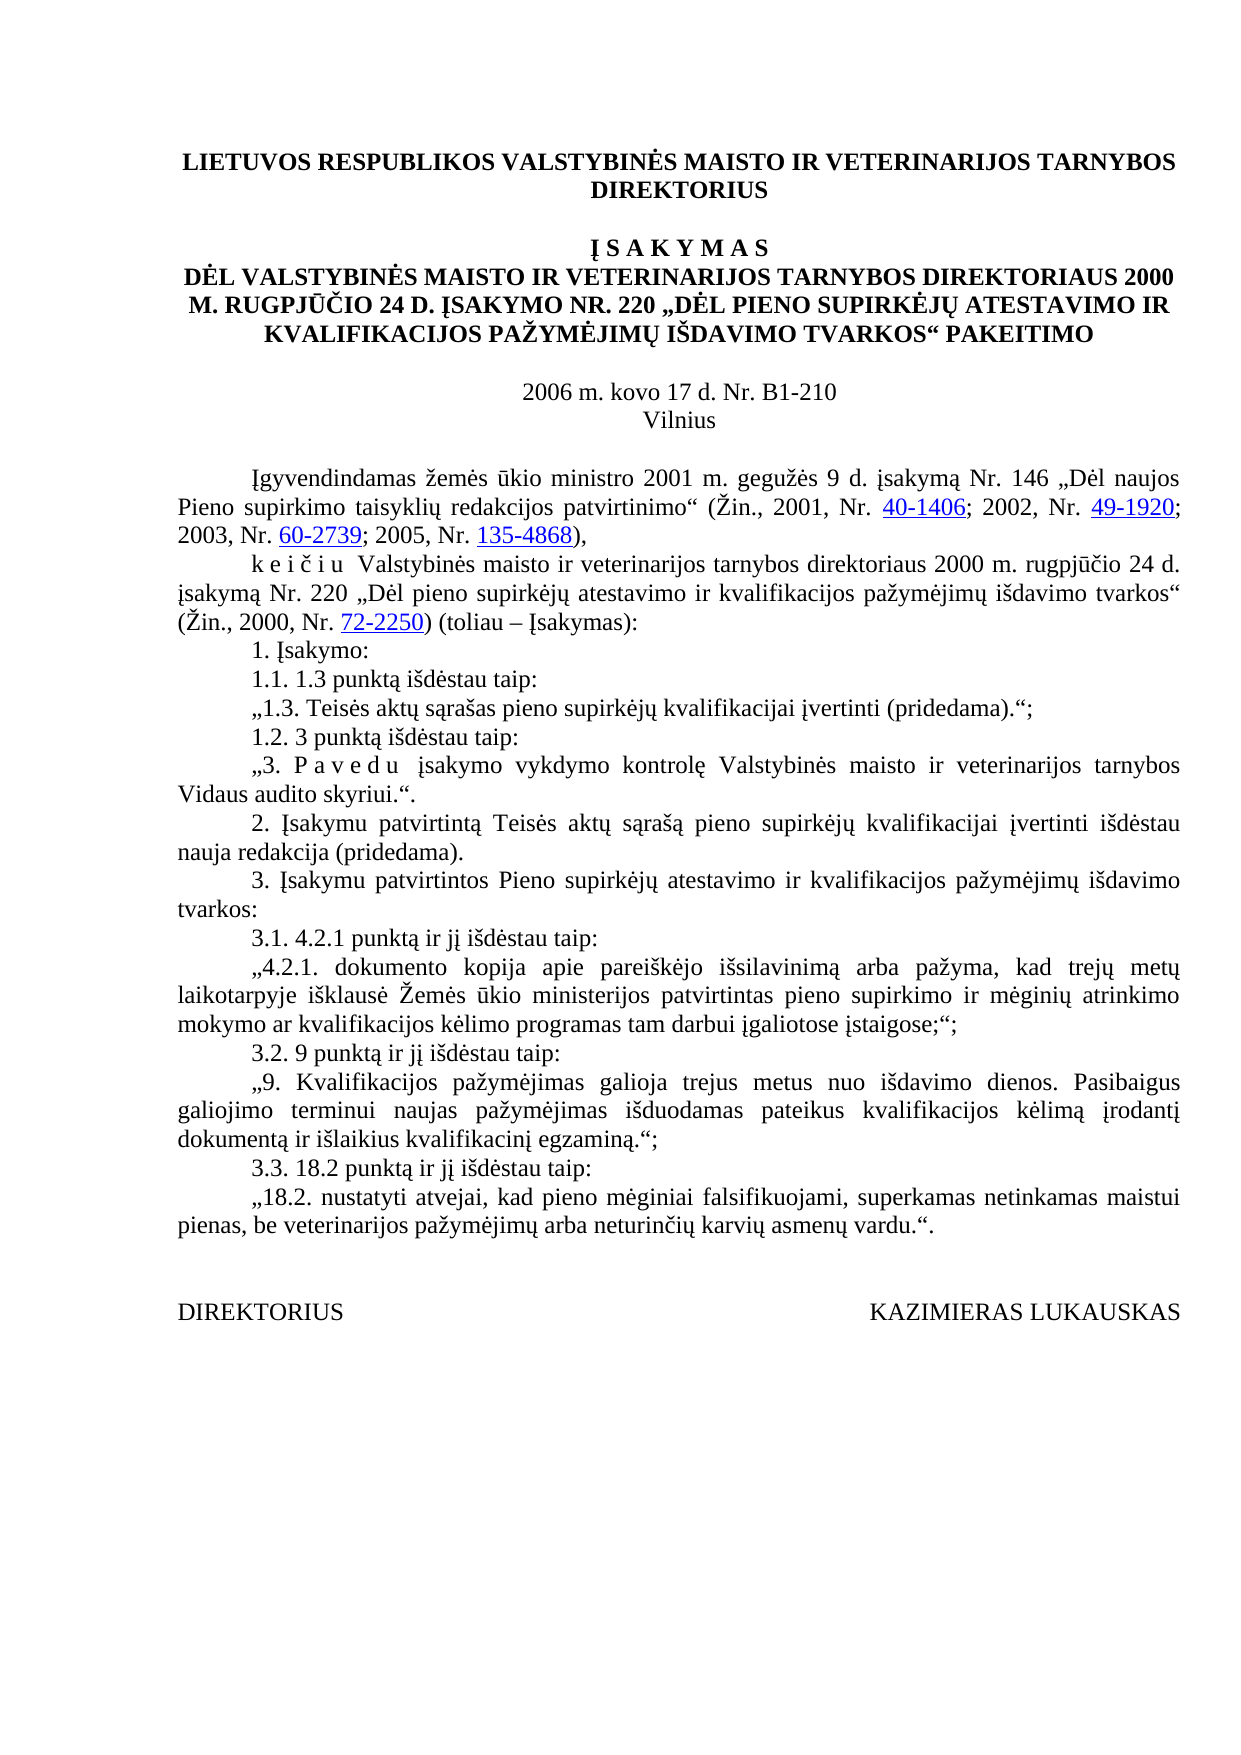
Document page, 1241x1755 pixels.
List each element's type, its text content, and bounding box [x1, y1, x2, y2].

text DIREKTORIUS KAZIMIERAS LUKAUSKAS [177, 1297, 1181, 1326]
text 3.2. 9 punktą ir jį išdėstau taip: [177, 1038, 1181, 1067]
text 1.1. 1.3 punktą išdėstau taip: [177, 664, 1181, 693]
text 3. Įsakymu patvirtintos Pieno supirkėjų atestavimo ir kvalifikacijos pažymėjimų išdavimo tvarkos: [177, 866, 1181, 923]
text keičiu Valstybinės maisto ir veterinarijos tarnybos direktoriaus 2000 m. rugpjūčio 24 d. įsakymą Nr. 220 „Dėl pieno supirkėjų atestavimo ir kvalifikacijos pažymėjimų išdavimo tvarkos“ (Žin., 2000, Nr. 72-2250) (toliau – Įsakymas): [177, 549, 1181, 636]
text „18.2. nustatyti atvejai, kad pieno mėginiai falsifikuojami, superkamas netinkamas maistui pienas, be veterinarijos pažymėjimų arba neturinčių karvių asmenų vardu.“. [177, 1182, 1181, 1239]
text 2006 m. kovo 17 d. Nr. B1-210 [177, 377, 1181, 406]
text LIETUVOS RESPUBLIKOS VALSTYBINĖS MAISTO IR VETERINARIJOS TARNYBOS DIREKTORIUS [177, 147, 1181, 204]
text Vilnius [177, 406, 1181, 434]
text 1.2. 3 punktą išdėstau taip: [177, 722, 1181, 751]
text Į S A K Y M A S [177, 233, 1181, 262]
text 1. Įsakymo: [177, 636, 1181, 664]
text 2. Įsakymu patvirtintą Teisės aktų sąrašą pieno supirkėjų kvalifikacijai įvertinti išdėstau nauja redakcija (pridedama). [177, 808, 1181, 866]
text DĖL VALSTYBINĖS MAISTO IR VETERINARIJOS TARNYBOS DIREKTORIAUS 2000 M. RUGPJŪČIO 24 D. ĮSAKYMO NR. 220 „DĖL PIENO SUPIRKĖJŲ ATESTAVIMO IR KVALIFIKACIJOS PAŽYMĖJIMŲ IŠDAVIMO TVARKOS“ PAKEITIMO [177, 262, 1181, 348]
text „3. Pavedu įsakymo vykdymo kontrolę Valstybinės maisto ir veterinarijos tarnybos Vidaus audito skyriui.“. [177, 751, 1181, 808]
text „4.2.1. dokumento kopija apie pareiškėjo išsilavinimą arba pažyma, kad trejų metų laikotarpyje išklausė Žemės ūkio ministerijos patvirtintas pieno supirkimo ir mėginių atrinkimo mokymo ar kvalifikacijos kėlimo programas tam darbui įgaliotose įstaigose;“; [177, 952, 1181, 1038]
text 3.1. 4.2.1 punktą ir jį išdėstau taip: [177, 923, 1181, 952]
text „9. Kvalifikacijos pažymėjimas galioja trejus metus nuo išdavimo dienos. Pasibaigus galiojimo terminui naujas pažymėjimas išduodamas pateikus kvalifikacijos kėlimą įrodantį dokumentą ir išlaikius kvalifikacinį egzaminą.“; [177, 1067, 1181, 1153]
text 3.3. 18.2 punktą ir jį išdėstau taip: [177, 1153, 1181, 1182]
text „1.3. Teisės aktų sąrašas pieno supirkėjų kvalifikacijai įvertinti (pridedama).“; [177, 693, 1181, 722]
text Įgyvendindamas žemės ūkio ministro 2001 m. gegužės 9 d. įsakymą Nr. 146 „Dėl naujos Pieno supirkimo taisyklių redakcijos patvirtinimo“ (Žin., 2001, Nr. 40-1406; 2002, Nr. 49-1920; 2003, Nr. 60-2739; 2005, Nr. 135-4868), [177, 463, 1181, 549]
